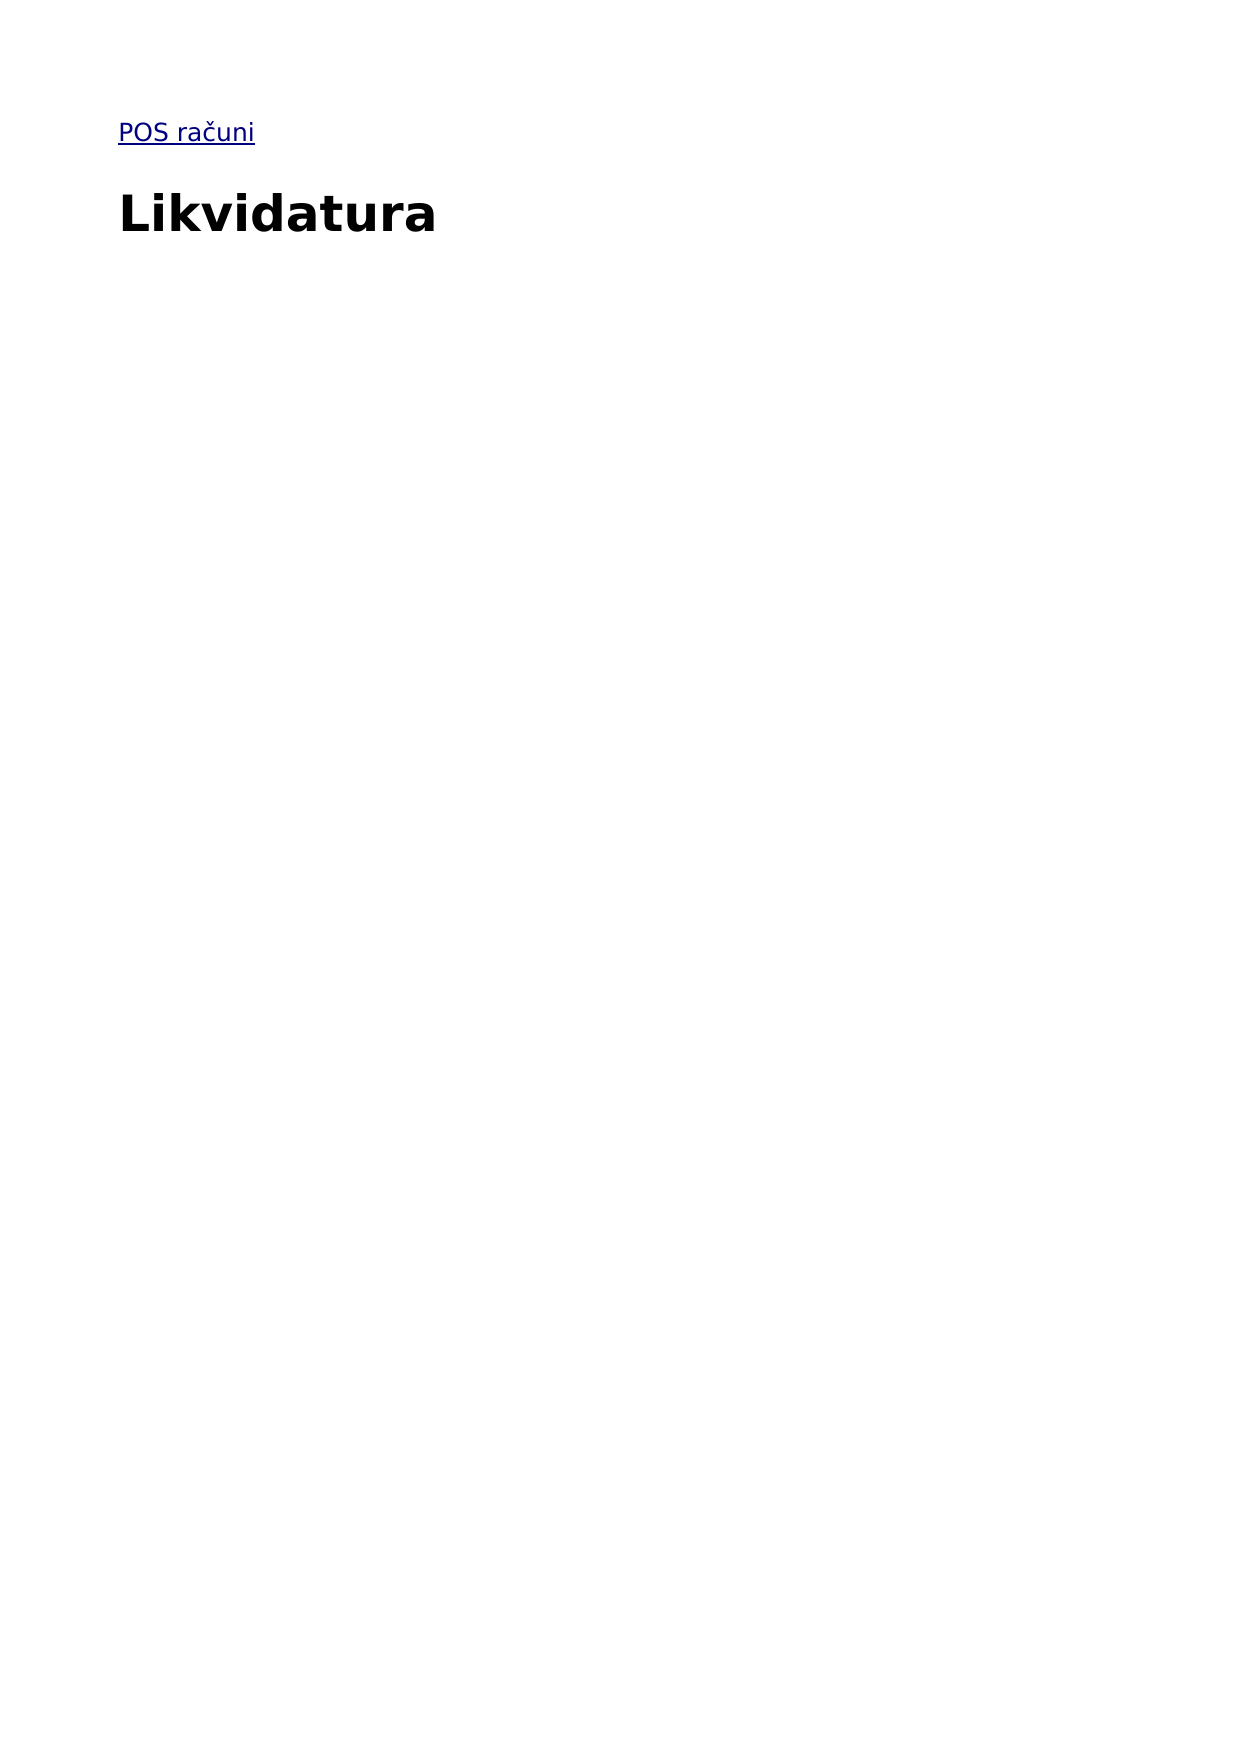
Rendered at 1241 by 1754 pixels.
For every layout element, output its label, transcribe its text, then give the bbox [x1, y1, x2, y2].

text POS računi [118, 118, 1122, 147]
subtitle Likvidatura [118, 185, 1122, 243]
